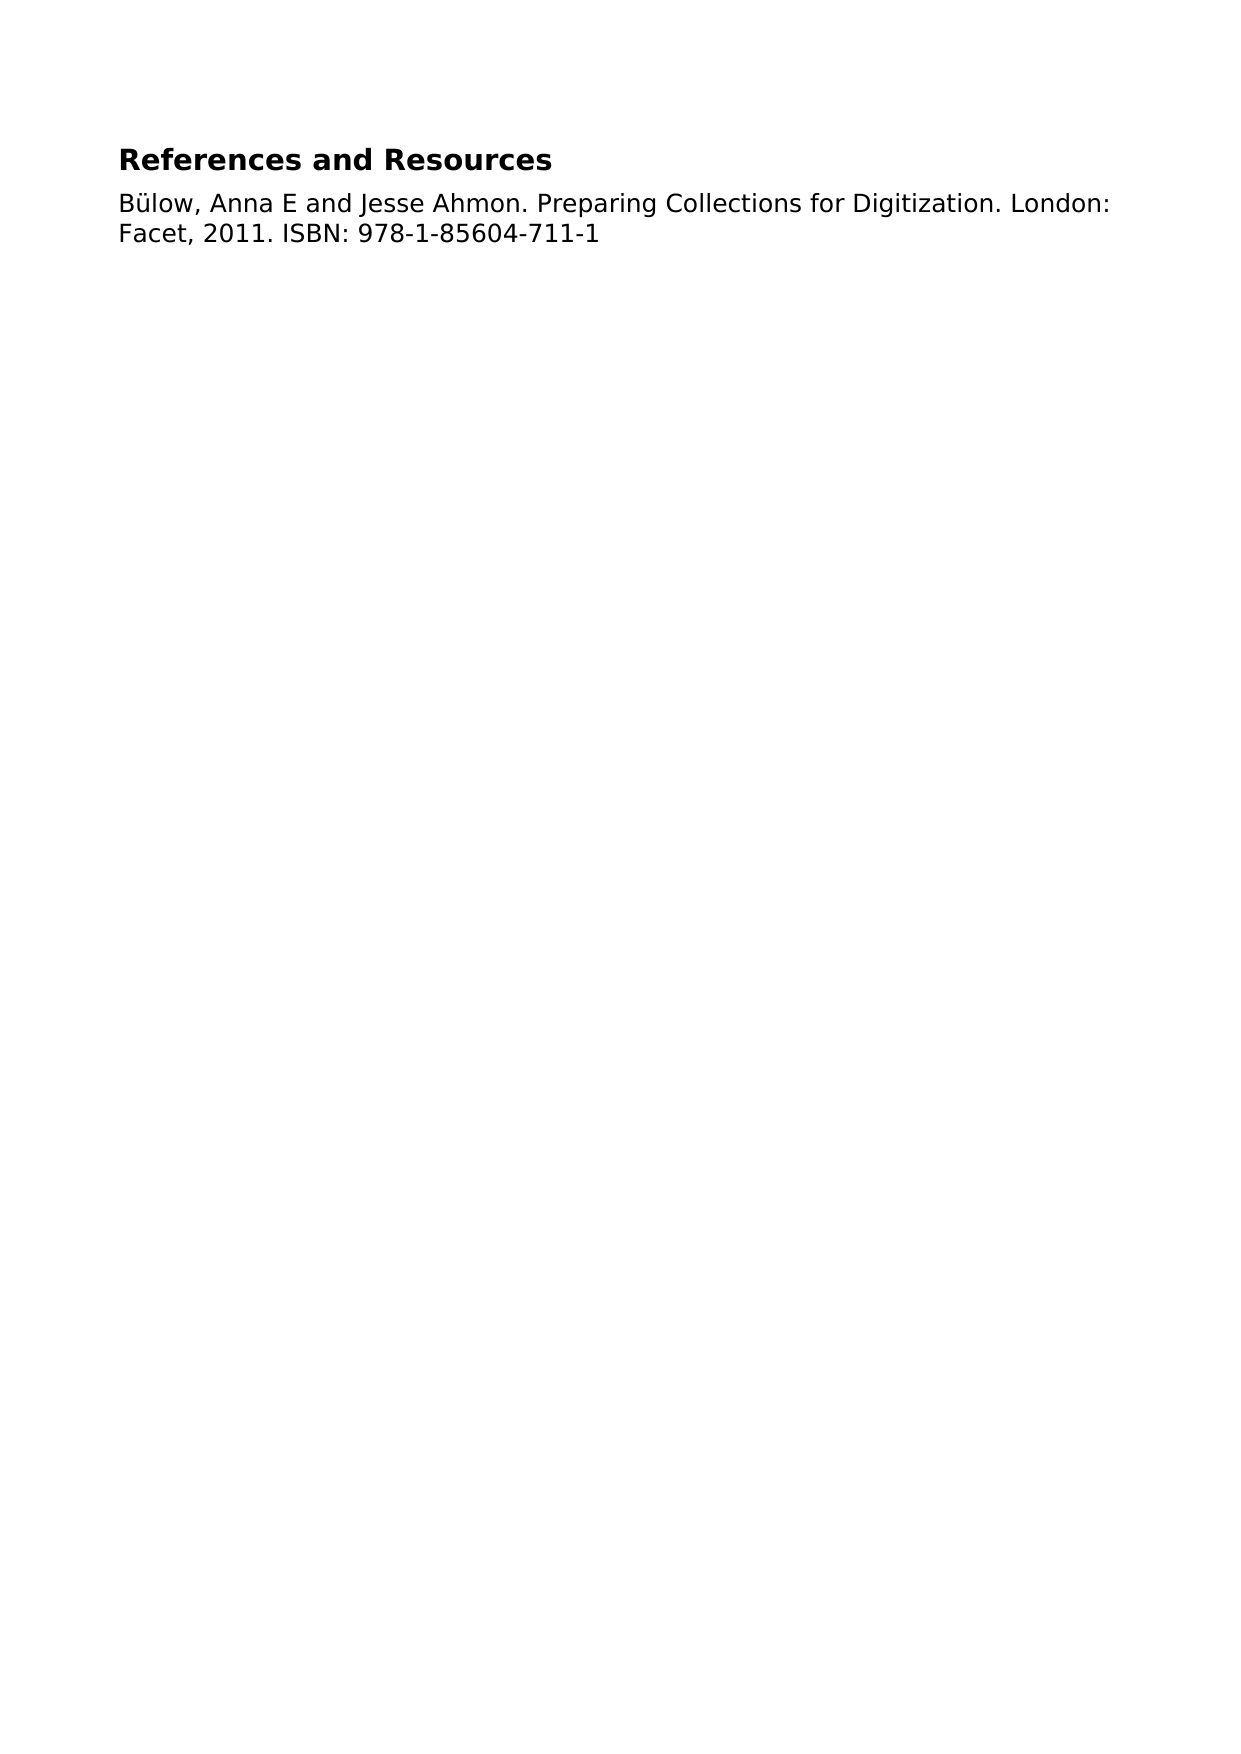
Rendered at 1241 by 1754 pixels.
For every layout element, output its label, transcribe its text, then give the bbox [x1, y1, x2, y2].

text Bülow, Anna E and Jesse Ahmon. Preparing Collections for Digitization. London: Facet, 2011. ISBN: 978-1-85604-711-1 [118, 189, 1122, 248]
subtitle References and Resources [118, 143, 1122, 177]
